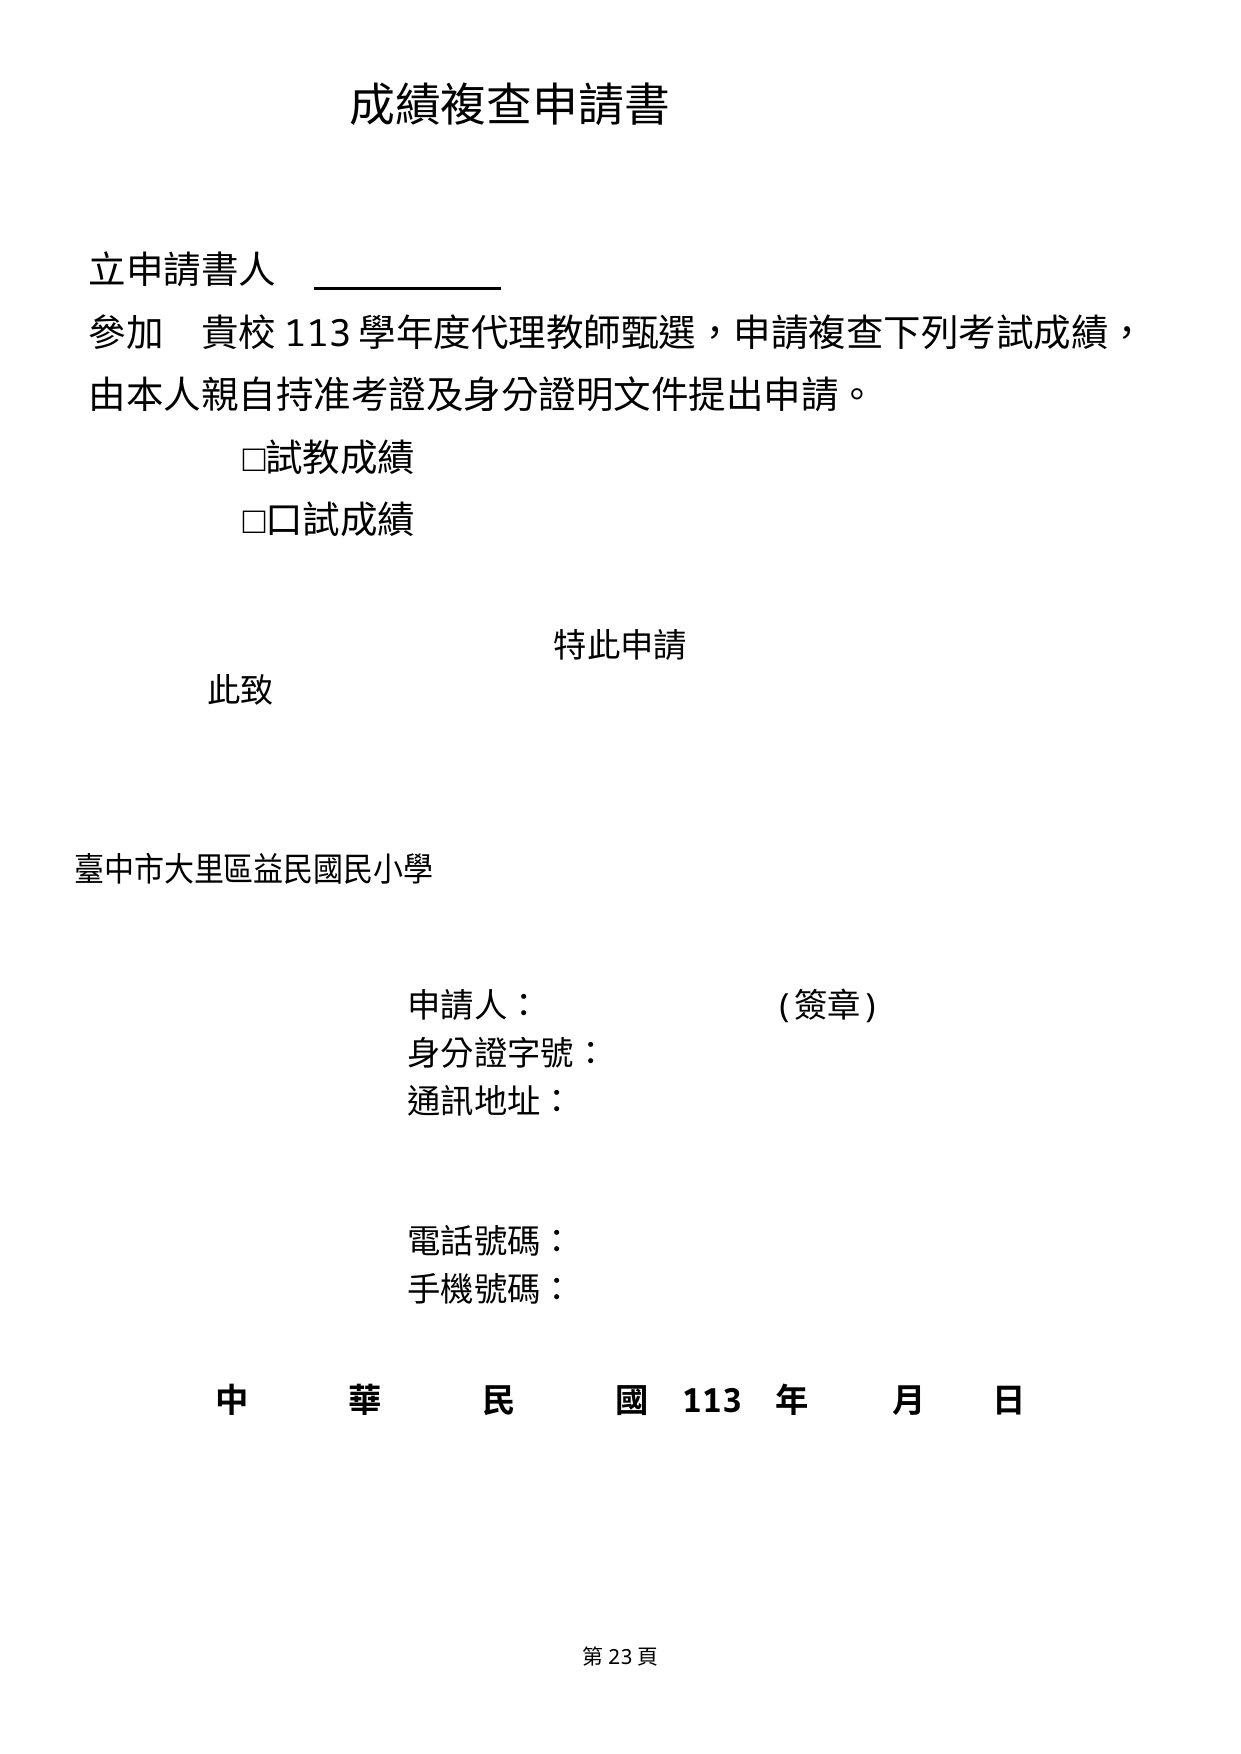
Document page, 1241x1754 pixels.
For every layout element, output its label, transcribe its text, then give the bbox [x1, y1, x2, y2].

text 電話號碼： [74, 1214, 1166, 1263]
text 手機號碼： [74, 1263, 1166, 1311]
text 中 華 民 國 113 年 月 日 [74, 1356, 1166, 1419]
text 特此申請 [74, 601, 1166, 663]
text 通訊地址： [74, 1075, 1166, 1123]
text 此致 [74, 663, 1166, 712]
text 臺中市大里區益民國民小學 [74, 825, 1166, 888]
text 身分證字號： [74, 1027, 1166, 1075]
text 參加 貴校113學年度代理教師甄選，申請複查下列考試成績，由本人親自持准考證及身分證明文件提出申請。 [89, 288, 1166, 413]
text □口試成績 [74, 476, 1166, 538]
text 成績複查申請書 [74, 68, 1166, 135]
text 申請人： (簽章) [74, 979, 1166, 1027]
text □試教成績 [74, 413, 1166, 476]
text 立申請書人 [89, 226, 1166, 288]
